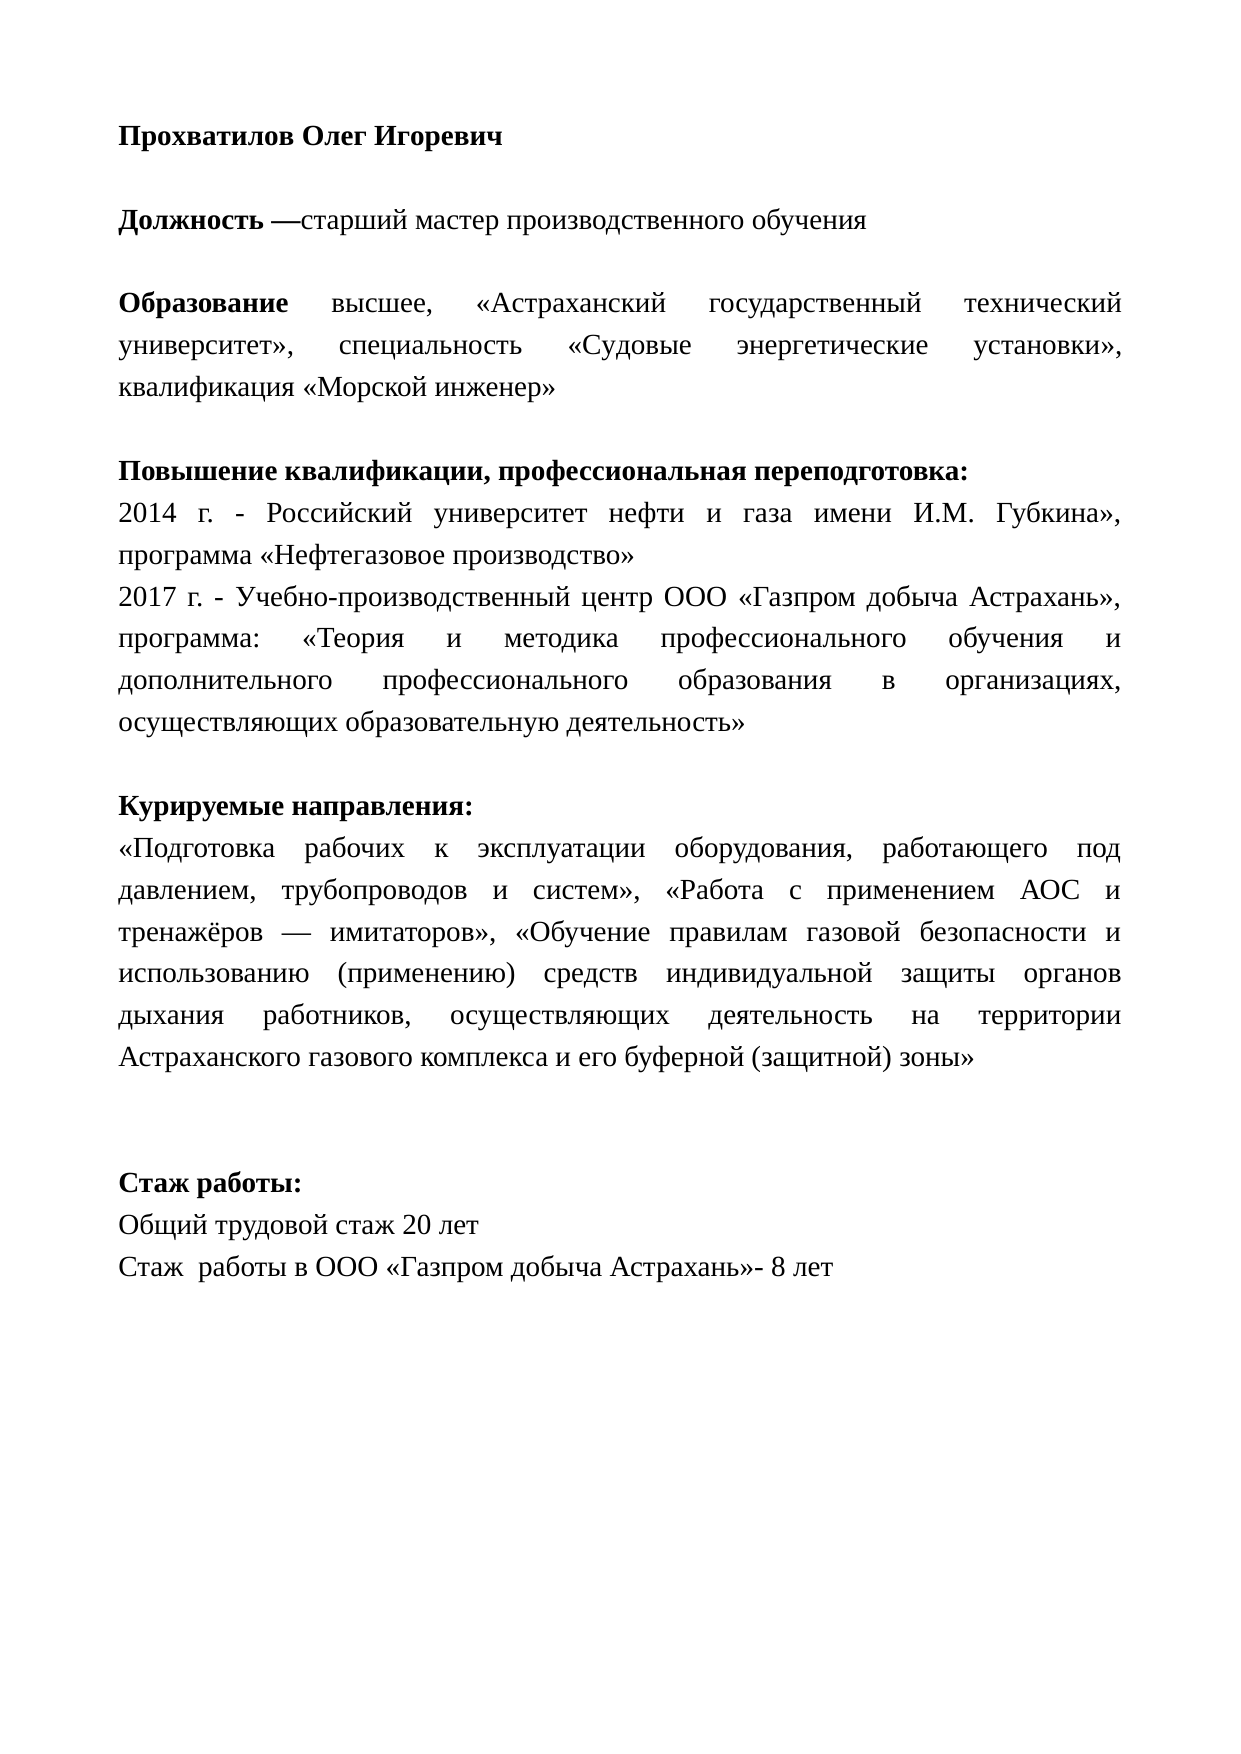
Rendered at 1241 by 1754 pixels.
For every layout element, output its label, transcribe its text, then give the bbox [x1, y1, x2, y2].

text 2017 г. - Учебно-производственный центр ООО «Газпром добыча Астрахань», программа: «Теория и методика профессионального обучения и дополнительного профессионального образования в организациях, осуществляющих образовательную деятельность» [118, 579, 1122, 738]
text «Подготовка рабочих к эксплуатации оборудования, работающего под давлением, трубопроводов и систем», «Работа с применением АОС и тренажёров — имитаторов», «Обучение правилам газовой безопасности и использованию (применению) средств индивидуальной защиты органов дыхания работников, осуществляющих деятельность на территории Астраханского газового комплекса и его буферной (защитной) зоны» [118, 830, 1122, 1073]
text Образование высшее, «Астраханский государственный технический университет», специальность «Судовые энергетические установки», квалификация «Морской инженер» [118, 286, 1122, 403]
text Прохватилов Олег Игоревич [118, 118, 1122, 152]
text Общий трудовой стаж 20 лет [118, 1207, 1122, 1240]
text Стаж работы в ООО «Газпром добыча Астрахань»- 8 лет [118, 1249, 1122, 1282]
text 2014 г. - Российский университет нефти и газа имени И.М. Губкина», программа «Нефтегазовое производство» [118, 495, 1122, 570]
text Повышение квалификации, профессиональная переподготовка: [118, 453, 1122, 487]
text Должность —старший мастер производственного обучения [118, 202, 1122, 235]
text Курируемые направления: [118, 788, 1122, 822]
text Стаж работы: [118, 1165, 1122, 1198]
